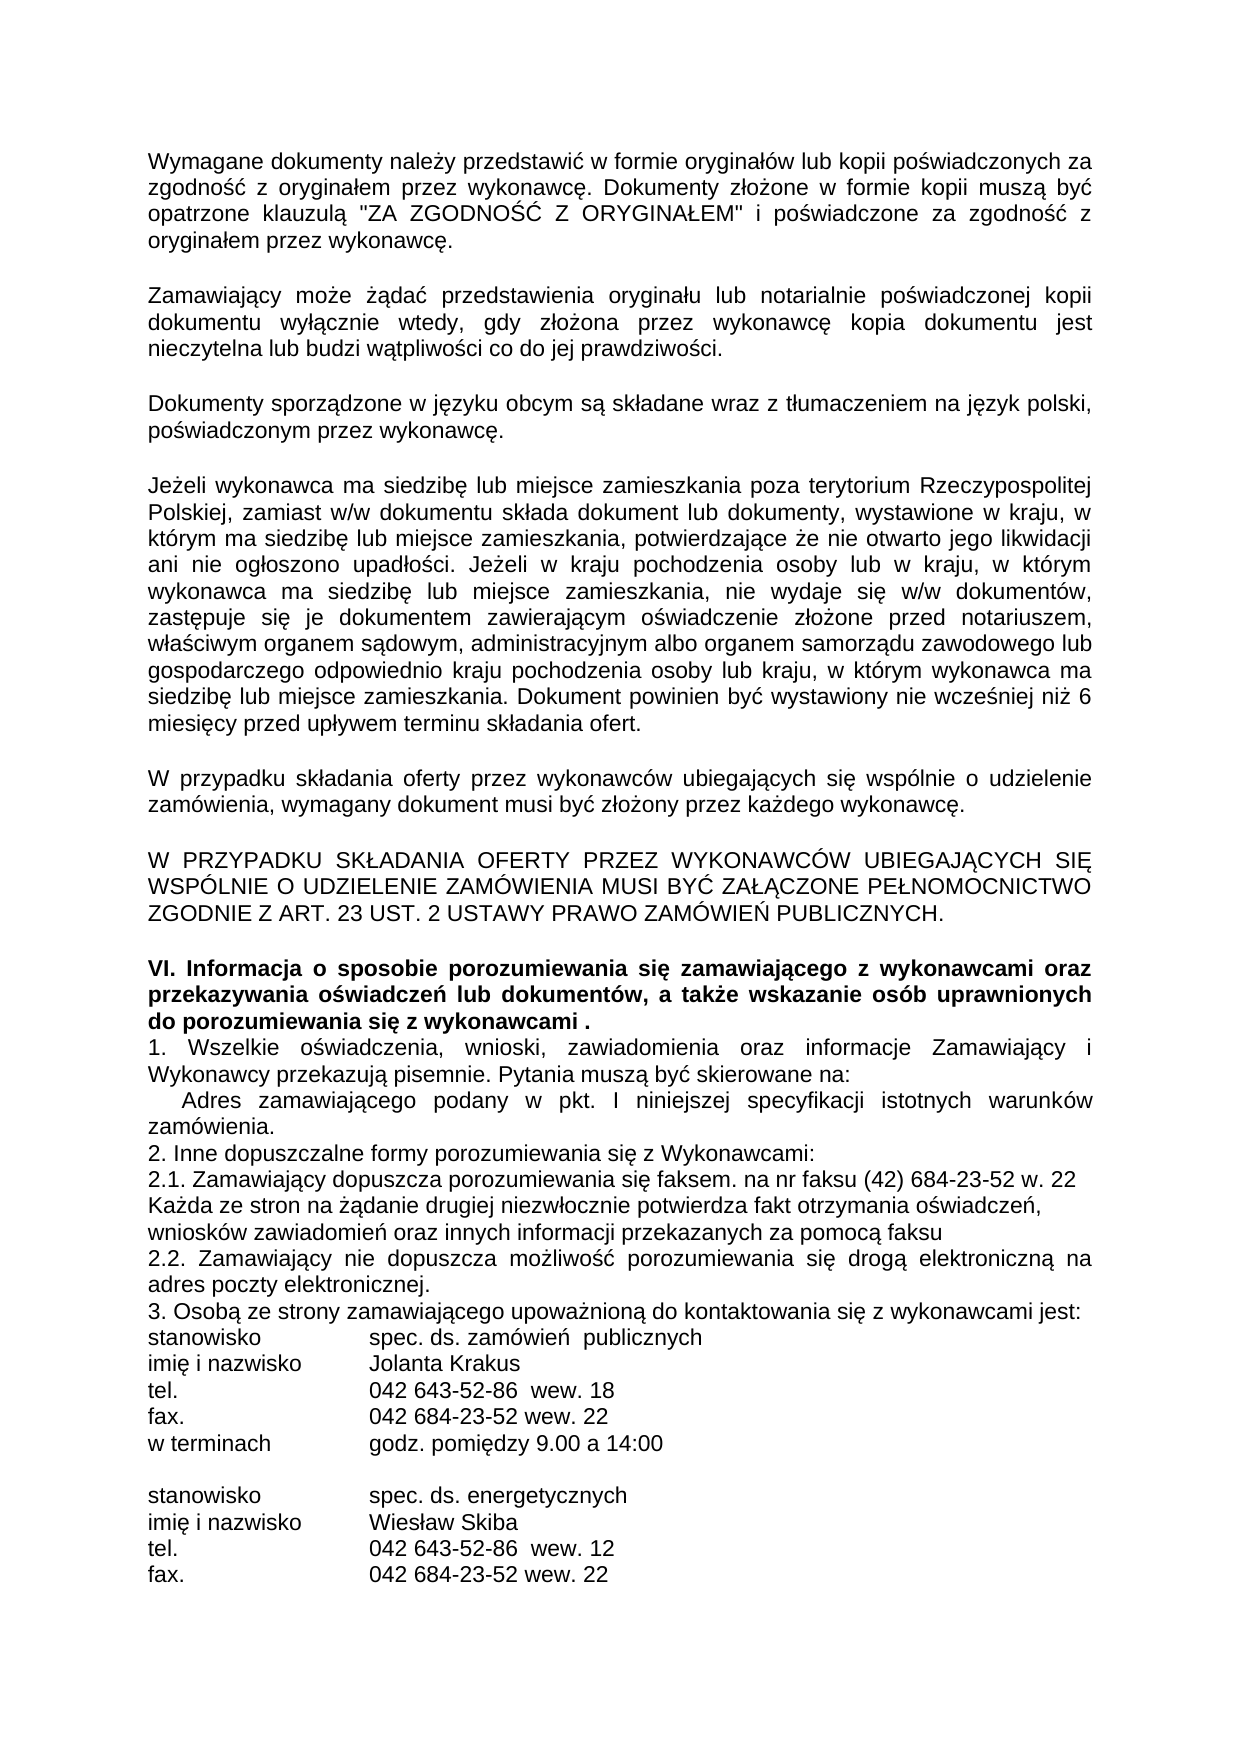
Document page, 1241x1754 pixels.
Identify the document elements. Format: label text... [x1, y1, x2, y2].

text stanowisko spec. ds. energetycznych [148, 1482, 1092, 1508]
text imię i nazwisko Wiesław Skiba [148, 1508, 1092, 1535]
text W PRZYPADKU SKŁADANIA OFERTY PRZEZ WYKONAWCÓW UBIEGAJĄCYCH SIĘ WSPÓLNIE O UDZIELENIE ZAMÓWIENIA MUSI BYĆ ZAŁĄCZONE PEŁNOMOCNICTWO ZGODNIE Z ART. 23 UST. 2 USTAWY PRAWO ZAMÓWIEŃ PUBLICZNYCH. [148, 847, 1092, 926]
text 2.1. Zamawiający dopuszcza porozumiewania się faksem. na nr faksu (42) 684-23-52 w. 22 [148, 1166, 1092, 1192]
text fax. 042 684-23-52 wew. 22 [148, 1561, 1092, 1588]
text Zamawiający może żądać przedstawienia oryginału lub notarialnie poświadczonej kopii dokumentu wyłącznie wtedy, gdy złożona przez wykonawcę kopia dokumentu jest nieczytelna lub budzi wątpliwości co do jej prawdziwości. [148, 282, 1092, 361]
text Adres zamawiającego podany w pkt. I niniejszej specyfikacji istotnych warunków zamówienia. [148, 1087, 1092, 1139]
text fax. 042 684-23-52 wew. 22 [148, 1403, 1092, 1429]
text Wymagane dokumenty należy przedstawić w formie oryginałów lub kopii poświadczonych za zgodność z oryginałem przez wykonawcę. Dokumenty złożone w formie kopii muszą być opatrzone klauzulą "ZA ZGODNOŚĆ Z ORYGINAŁEM" i poświadczone za zgodność z oryginałem przez wykonawcę. [148, 148, 1092, 253]
text 3. Osobą ze strony zamawiającego upoważnioną do kontaktowania się z wykonawcami jest: [148, 1298, 1092, 1324]
text 2. Inne dopuszczalne formy porozumiewania się z Wykonawcami: [148, 1139, 1092, 1166]
text tel. 042 643-52-86 wew. 12 [148, 1535, 1092, 1561]
text w terminach godz. pomiędzy 9.00 a 14:00 [148, 1429, 1092, 1456]
text W przypadku składania oferty przez wykonawców ubiegających się wspólnie o udzielenie zamówienia, wymagany dokument musi być złożony przez każdego wykonawcę. [148, 765, 1092, 818]
text stanowisko spec. ds. zamówień publicznych [148, 1324, 1092, 1350]
text Każda ze stron na żądanie drugiej niezwłocznie potwierdza fakt otrzymania oświadczeń, wniosków zawiadomień oraz innych informacji przekazanych za pomocą faksu [148, 1192, 1092, 1245]
text Jeżeli wykonawca ma siedzibę lub miejsce zamieszkania poza terytorium Rzeczypospolitej Polskiej, zamiast w/w dokumentu składa dokument lub dokumenty, wystawione w kraju, w którym ma siedzibę lub miejsce zamieszkania, potwierdzające że nie otwarto jego likwidacji ani nie ogłoszono upadłości. Jeżeli w kraju pochodzenia osoby lub w kraju, w którym wykonawca ma siedzibę lub miejsce zamieszkania, nie wydaje się w/w dokumentów, zastępuje się je dokumentem zawierającym oświadczenie złożone przed notariuszem, właściwym organem sądowym, administracyjnym albo organem samorządu zawodowego lub gospodarczego odpowiednio kraju pochodzenia osoby lub kraju, w którym wykonawca ma siedzibę lub miejsce zamieszkania. Dokument powinien być wystawiony nie wcześniej niż 6 miesięcy przed upływem terminu składania ofert. [148, 472, 1092, 736]
text tel. 042 643-52-86 wew. 18 [148, 1377, 1092, 1403]
text imię i nazwisko Jolanta Krakus [148, 1350, 1092, 1377]
text Dokumenty sporządzone w języku obcym są składane wraz z tłumaczeniem na język polski, poświadczonym przez wykonawcę. [148, 390, 1092, 443]
text 1. Wszelkie oświadczenia, wnioski, zawiadomienia oraz informacje Zamawiający i Wykonawcy przekazują pisemnie. Pytania muszą być skierowane na: [148, 1034, 1092, 1087]
text 2.2. Zamawiający nie dopuszcza możliwość porozumiewania się drogą elektroniczną na adres poczty elektronicznej. [148, 1245, 1092, 1298]
text VI. Informacja o sposobie porozumiewania się zamawiającego z wykonawcami oraz przekazywania oświadczeń lub dokumentów, a także wskazanie osób uprawnionych do porozumiewania się z wykonawcami . [148, 955, 1092, 1034]
